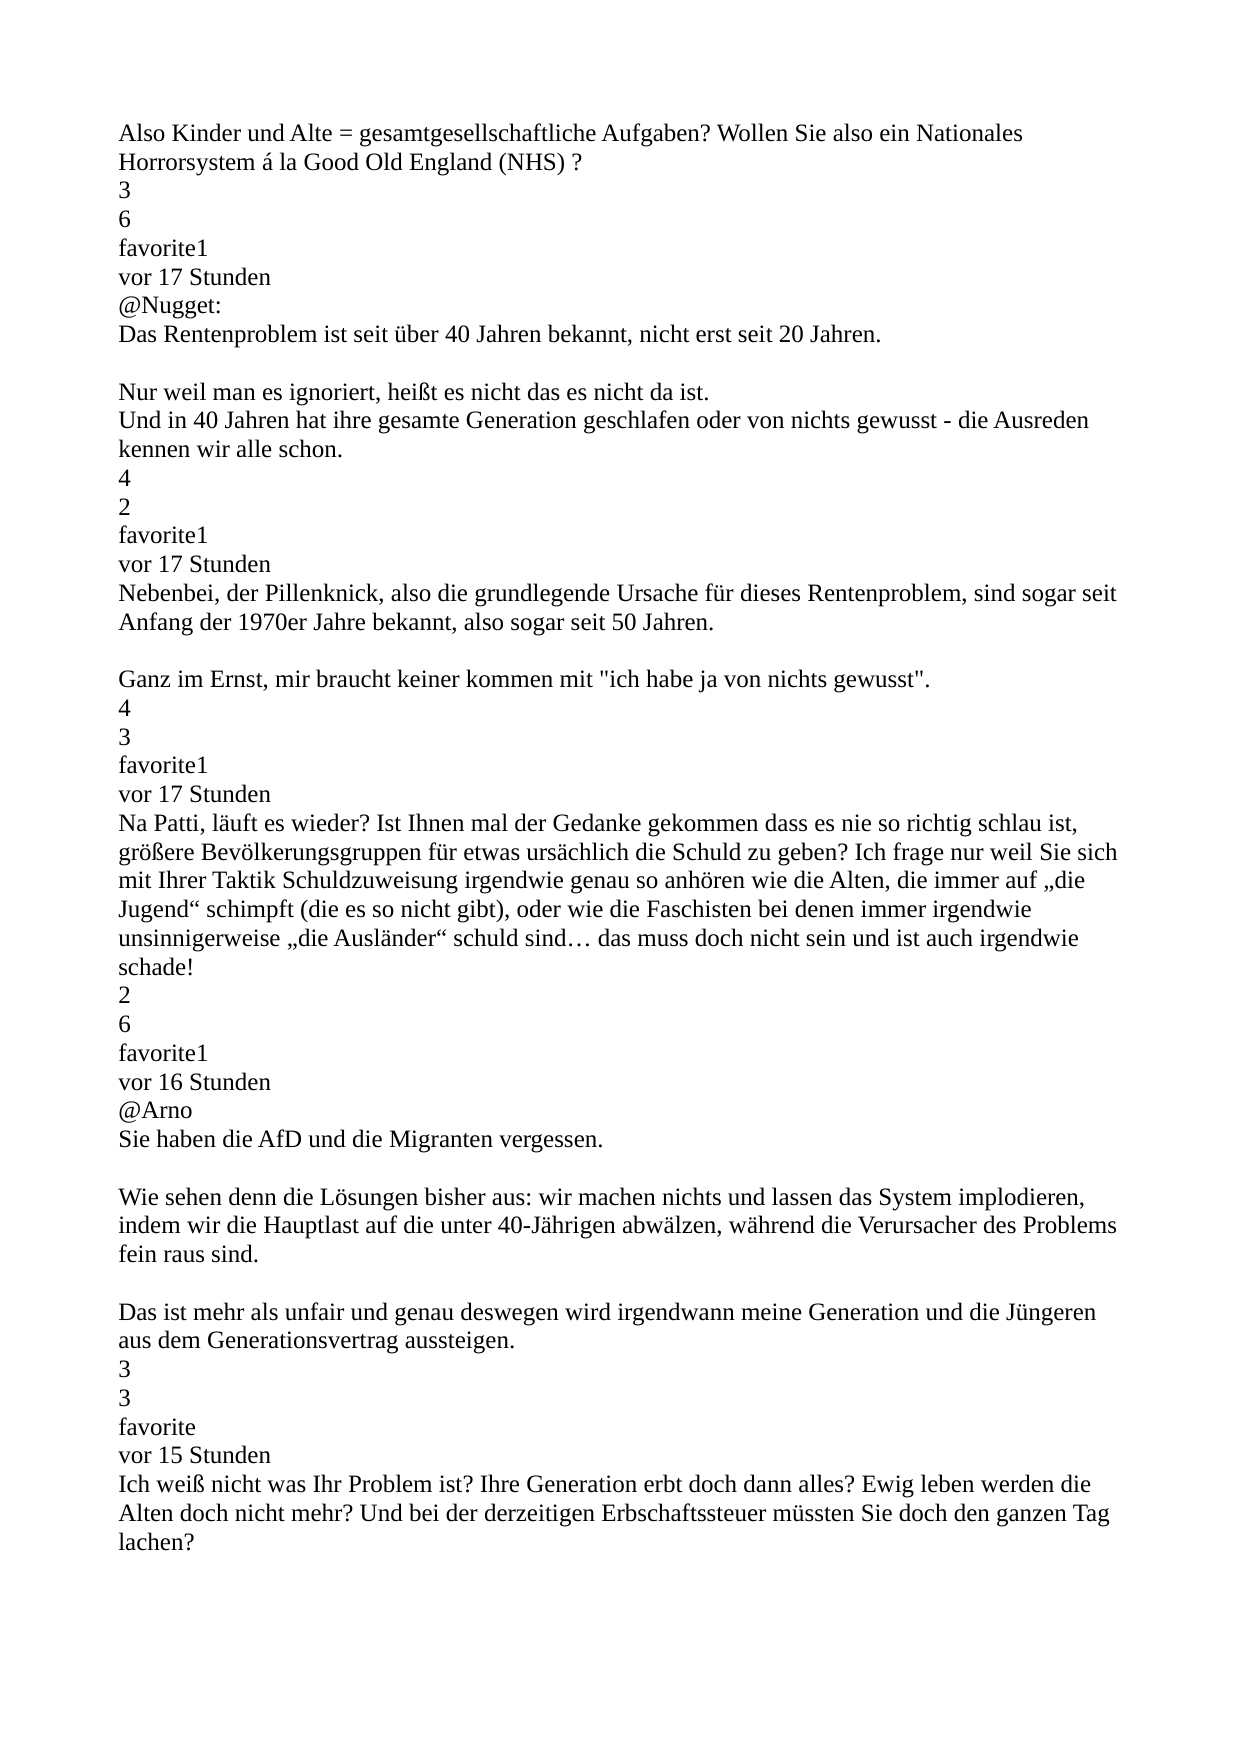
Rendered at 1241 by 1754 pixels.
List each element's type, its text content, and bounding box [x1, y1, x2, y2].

text @Nugget: Das Rentenproblem ist seit über 40 Jahren bekannt, nicht erst seit 20 Jahren. Nur weil man es ignoriert, heißt es nicht das es nicht da ist. Und in 40 Jahren hat ihre gesamte Generation geschlafen oder von nichts gewusst - die Ausreden kennen wir alle schon. [118, 291, 1122, 463]
text 2 [118, 492, 1122, 521]
text favorite1 [118, 233, 1122, 262]
text 3 [118, 1354, 1122, 1383]
text 4 [118, 463, 1122, 492]
text 3 [118, 176, 1122, 204]
text Ich weiß nicht was Ihr Problem ist? Ihre Generation erbt doch dann alles? Ewig leben werden die Alten doch nicht mehr? Und bei der derzeitigen Erbschaftssteuer müssten Sie doch den ganzen Tag lachen? [118, 1469, 1122, 1584]
text Na Patti, läuft es wieder? Ist Ihnen mal der Gedanke gekommen dass es nie so richtig schlau ist, größere Bevölkerungsgruppen für etwas ursächlich die Schuld zu geben? Ich frage nur weil Sie sich mit Ihrer Taktik Schuldzuweisung irgendwie genau so anhören wie die Alten, die immer auf „die Jugend“ schimpft (die es so nicht gibt), oder wie die Faschisten bei denen immer irgendwie unsinnigerweise „die Ausländer“ schuld sind… das muss doch nicht sein und ist auch irgendwie schade! [118, 808, 1122, 981]
text favorite1 [118, 1038, 1122, 1067]
text vor 17 Stunden [118, 779, 1122, 808]
text 6 [118, 1009, 1122, 1038]
text 2 [118, 981, 1122, 1009]
text vor 17 Stunden [118, 549, 1122, 578]
text 6 [118, 204, 1122, 233]
text vor 15 Stunden [118, 1441, 1122, 1469]
text favorite1 [118, 751, 1122, 779]
text 3 [118, 1383, 1122, 1412]
text @Arno Sie haben die AfD und die Migranten vergessen. Wie sehen denn die Lösungen bisher aus: wir machen nichts und lassen das System implodieren, indem wir die Hauptlast auf die unter 40-Jährigen abwälzen, während die Verursacher des Problems fein raus sind. Das ist mehr als unfair und genau deswegen wird irgendwann meine Generation und die Jüngeren aus dem Generationsvertrag aussteigen. [118, 1096, 1122, 1354]
text 3 [118, 722, 1122, 751]
text vor 16 Stunden [118, 1067, 1122, 1096]
text vor 17 Stunden [118, 262, 1122, 291]
text favorite [118, 1412, 1122, 1441]
text Nebenbei, der Pillenknick, also die grundlegende Ursache für dieses Rentenproblem, sind sogar seit Anfang der 1970er Jahre bekannt, also sogar seit 50 Jahren. Ganz im Ernst, mir braucht keiner kommen mit "ich habe ja von nichts gewusst". [118, 578, 1122, 693]
text 4 [118, 693, 1122, 722]
text Also Kinder und Alte = gesamtgesellschaftliche Aufgaben? Wollen Sie also ein Nationales Horrorsystem á la Good Old England (NHS) ? [118, 118, 1122, 176]
text favorite1 [118, 521, 1122, 549]
